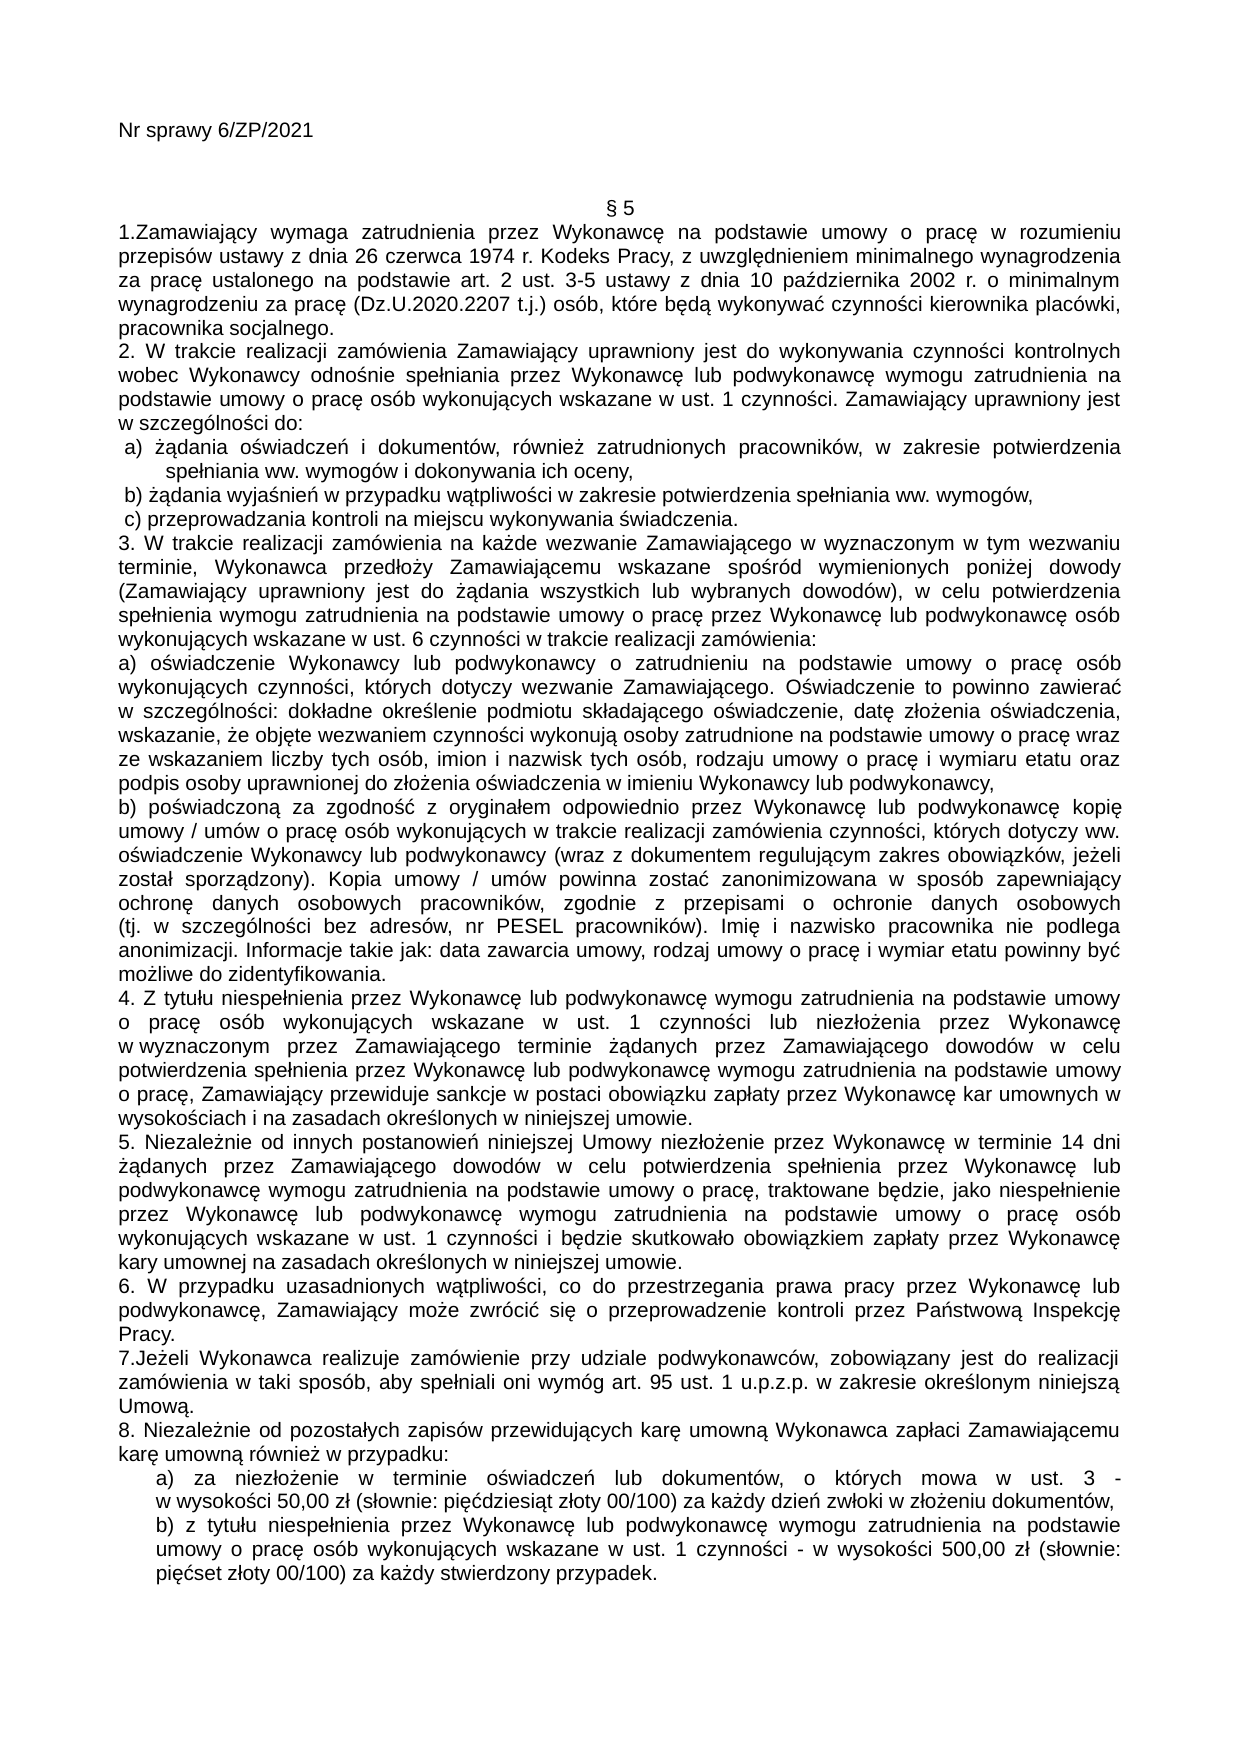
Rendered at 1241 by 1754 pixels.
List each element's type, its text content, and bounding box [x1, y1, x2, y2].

list b) żądania wyjaśnień w przypadku wątpliwości w zakresie potwierdzenia spełniania ww. wymogów, [124, 483, 1122, 507]
list a) za niezłożenie w terminie oświadczeń lub dokumentów, o których mowa w ust. 3 - w wysokości 50,00 zł (słownie: pięćdziesiąt złoty 00/100) za każdy dzień zwłoki w złożeniu dokumentów, [156, 1465, 1122, 1513]
list 3. W trakcie realizacji zamówienia na każde wezwanie Zamawiającego w wyznaczonym w tym wezwaniu terminie, Wykonawca przedłoży Zamawiającemu wskazane spośród wymienionych poniżej dowody (Zamawiający uprawniony jest do żądania wszystkich lub wybranych dowodów), w celu potwierdzenia spełnienia wymogu zatrudnienia na podstawie umowy o pracę przez Wykonawcę lub podwykonawcę osób wykonujących wskazane w ust. 6 czynności w trakcie realizacji zamówienia: [118, 531, 1122, 651]
text 1.Zamawiający wymaga zatrudnienia przez Wykonawcę na podstawie umowy o pracę w rozumieniu przepisów ustawy z dnia 26 czerwca 1974 r. Kodeks Pracy, z uwzględnieniem minimalnego wynagrodzenia za pracę ustalonego na podstawie art. 2 ust. 3-5 ustawy z dnia 10 października 2002 r. o minimalnym wynagrodzeniu za pracę (Dz.U.2020.2207 t.j.) osób, które będą wykonywać czynności kierownika placówki, pracownika socjalnego. [118, 219, 1122, 339]
text 6. W przypadku uzasadnionych wątpliwości, co do przestrzegania prawa pracy przez Wykonawcę lub podwykonawcę, Zamawiający może zwrócić się o przeprowadzenie kontroli przez Państwową Inspekcję Pracy. [118, 1274, 1122, 1346]
text 5. Niezależnie od innych postanowień niniejszej Umowy niezłożenie przez Wykonawcę w terminie 14 dni żądanych przez Zamawiającego dowodów w celu potwierdzenia spełnienia przez Wykonawcę lub podwykonawcę wymogu zatrudnienia na podstawie umowy o pracę, traktowane będzie, jako niespełnienie przez Wykonawcę lub podwykonawcę wymogu zatrudnienia na podstawie umowy o pracę osób wykonujących wskazane w ust. 1 czynności i będzie skutkowało obowiązkiem zapłaty przez Wykonawcę kary umownej na zasadach określonych w niniejszej umowie. [118, 1130, 1122, 1274]
text 7.Jeżeli Wykonawca realizuje zamówienie przy udziale podwykonawców, zobowiązany jest do realizacji zamówienia w taki sposób, aby spełniali oni wymóg art. 95 ust. 1 u.p.z.p. w zakresie określonym niniejszą Umową. [118, 1346, 1120, 1417]
text 8. Niezależnie od pozostałych zapisów przewidujących karę umowną Wykonawca zapłaci Zamawiającemu karę umowną również w przypadku: [118, 1417, 1120, 1465]
text a) oświadczenie Wykonawcy lub podwykonawcy o zatrudnieniu na podstawie umowy o pracę osób wykonujących czynności, których dotyczy wezwanie Zamawiającego. Oświadczenie to powinno zawierać w szczególności: dokładne określenie podmiotu składającego oświadczenie, datę złożenia oświadczenia, wskazanie, że objęte wezwaniem czynności wykonują osoby zatrudnione na podstawie umowy o pracę wraz ze wskazaniem liczby tych osób, imion i nazwisk tych osób, rodzaju umowy o pracę i wymiaru etatu oraz podpis osoby uprawnionej do złożenia oświadczenia w imieniu Wykonawcy lub podwykonawcy, [118, 651, 1122, 794]
list b) z tytułu niespełnienia przez Wykonawcę lub podwykonawcę wymogu zatrudnienia na podstawie umowy o pracę osób wykonujących wskazane w ust. 1 czynności - w wysokości 500,00 zł (słownie: pięćset złoty 00/100) za każdy stwierdzony przypadek. [156, 1513, 1122, 1585]
text § 5 [118, 196, 1122, 219]
text 2. W trakcie realizacji zamówienia Zamawiający uprawniony jest do wykonywania czynności kontrolnych wobec Wykonawcy odnośnie spełniania przez Wykonawcę lub podwykonawcę wymogu zatrudnienia na podstawie umowy o pracę osób wykonujących wskazane w ust. 1 czynności. Zamawiający uprawniony jest w szczególności do: [118, 339, 1122, 435]
list a) żądania oświadczeń i dokumentów, również zatrudnionych pracowników, w zakresie potwierdzenia spełniania ww. wymogów i dokonywania ich oceny, [124, 435, 1122, 483]
text b) poświadczoną za zgodność z oryginałem odpowiednio przez Wykonawcę lub podwykonawcę kopię umowy / umów o pracę osób wykonujących w trakcie realizacji zamówienia czynności, których dotyczy ww. oświadczenie Wykonawcy lub podwykonawcy (wraz z dokumentem regulującym zakres obowiązków, jeżeli został sporządzony). Kopia umowy / umów powinna zostać zanonimizowana w sposób zapewniający ochronę danych osobowych pracowników, zgodnie z przepisami o ochronie danych osobowych (tj. w szczególności bez adresów, nr PESEL pracowników). Imię i nazwisko pracownika nie podlega anonimizacji. Informacje takie jak: data zawarcia umowy, rodzaj umowy o pracę i wymiar etatu powinny być możliwe do zidentyfikowania. [118, 794, 1122, 986]
text 4. Z tytułu niespełnienia przez Wykonawcę lub podwykonawcę wymogu zatrudnienia na podstawie umowy o pracę osób wykonujących wskazane w ust. 1 czynności lub niezłożenia przez Wykonawcę w wyznaczonym przez Zamawiającego terminie żądanych przez Zamawiającego dowodów w celu potwierdzenia spełnienia przez Wykonawcę lub podwykonawcę wymogu zatrudnienia na podstawie umowy o pracę, Zamawiający przewiduje sankcje w postaci obowiązku zapłaty przez Wykonawcę kar umownych w wysokościach i na zasadach określonych w niniejszej umowie. [118, 986, 1122, 1130]
list c) przeprowadzania kontroli na miejscu wykonywania świadczenia. [124, 507, 1122, 531]
